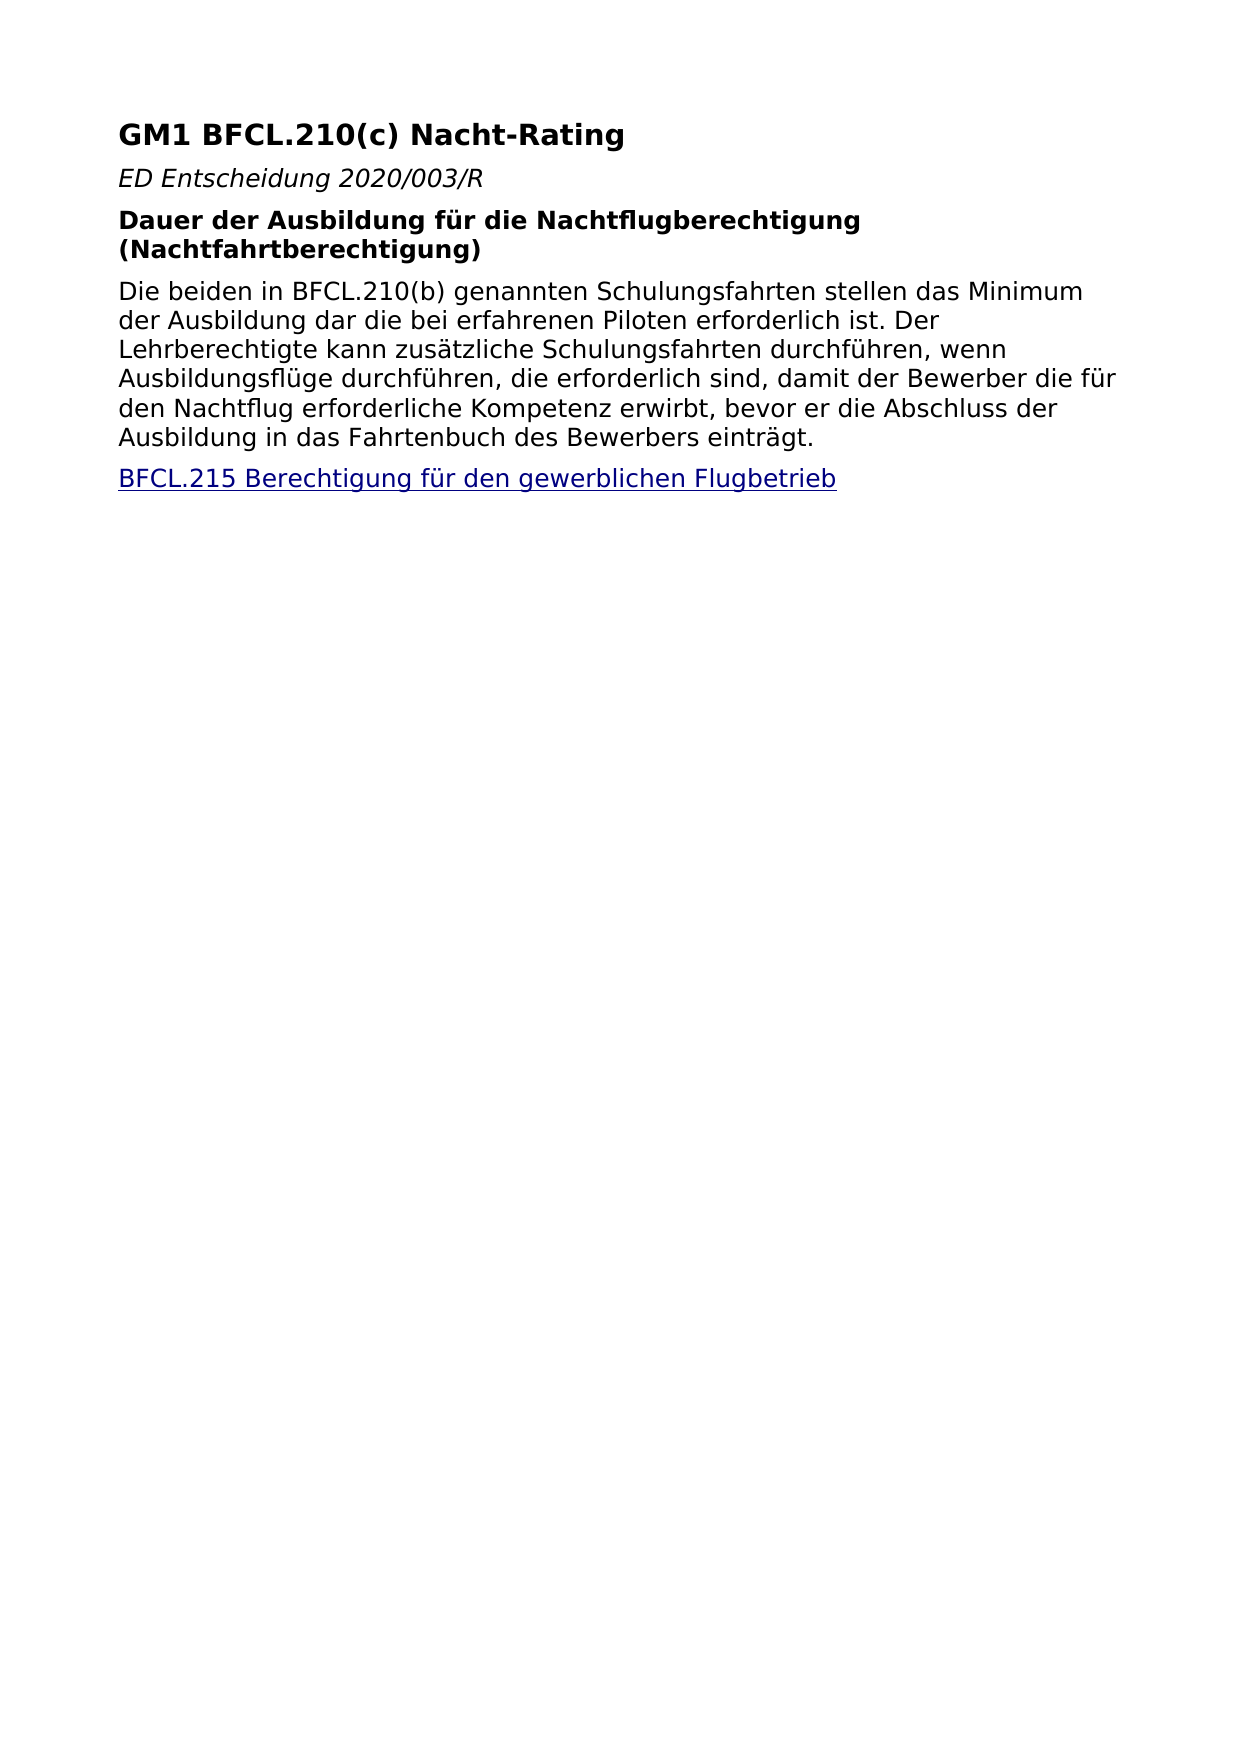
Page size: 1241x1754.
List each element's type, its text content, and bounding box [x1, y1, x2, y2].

text Dauer der Ausbildung für die Nachtflugberechtigung (Nachtfahrtberechtigung) [118, 206, 1122, 264]
text Die beiden in BFCL.210(b) genannten Schulungsfahrten stellen das Minimum der Ausbildung dar die bei erfahrenen Piloten erforderlich ist. Der Lehrberechtigte kann zusätzliche Schulungsfahrten durchführen, wenn Ausbildungsflüge durchführen, die erforderlich sind, damit der Bewerber die für den Nachtflug erforderliche Kompetenz erwirbt, bevor er die Abschluss der Ausbildung in das Fahrtenbuch des Bewerbers einträgt. [118, 277, 1122, 452]
text BFCL.215 Berechtigung für den gewerblichen Flugbetrieb [118, 464, 1122, 494]
text ED Entscheidung 2020/003/R [118, 164, 1122, 194]
subtitle GM1 BFCL.210(c) Nacht-Rating [118, 118, 1122, 152]
